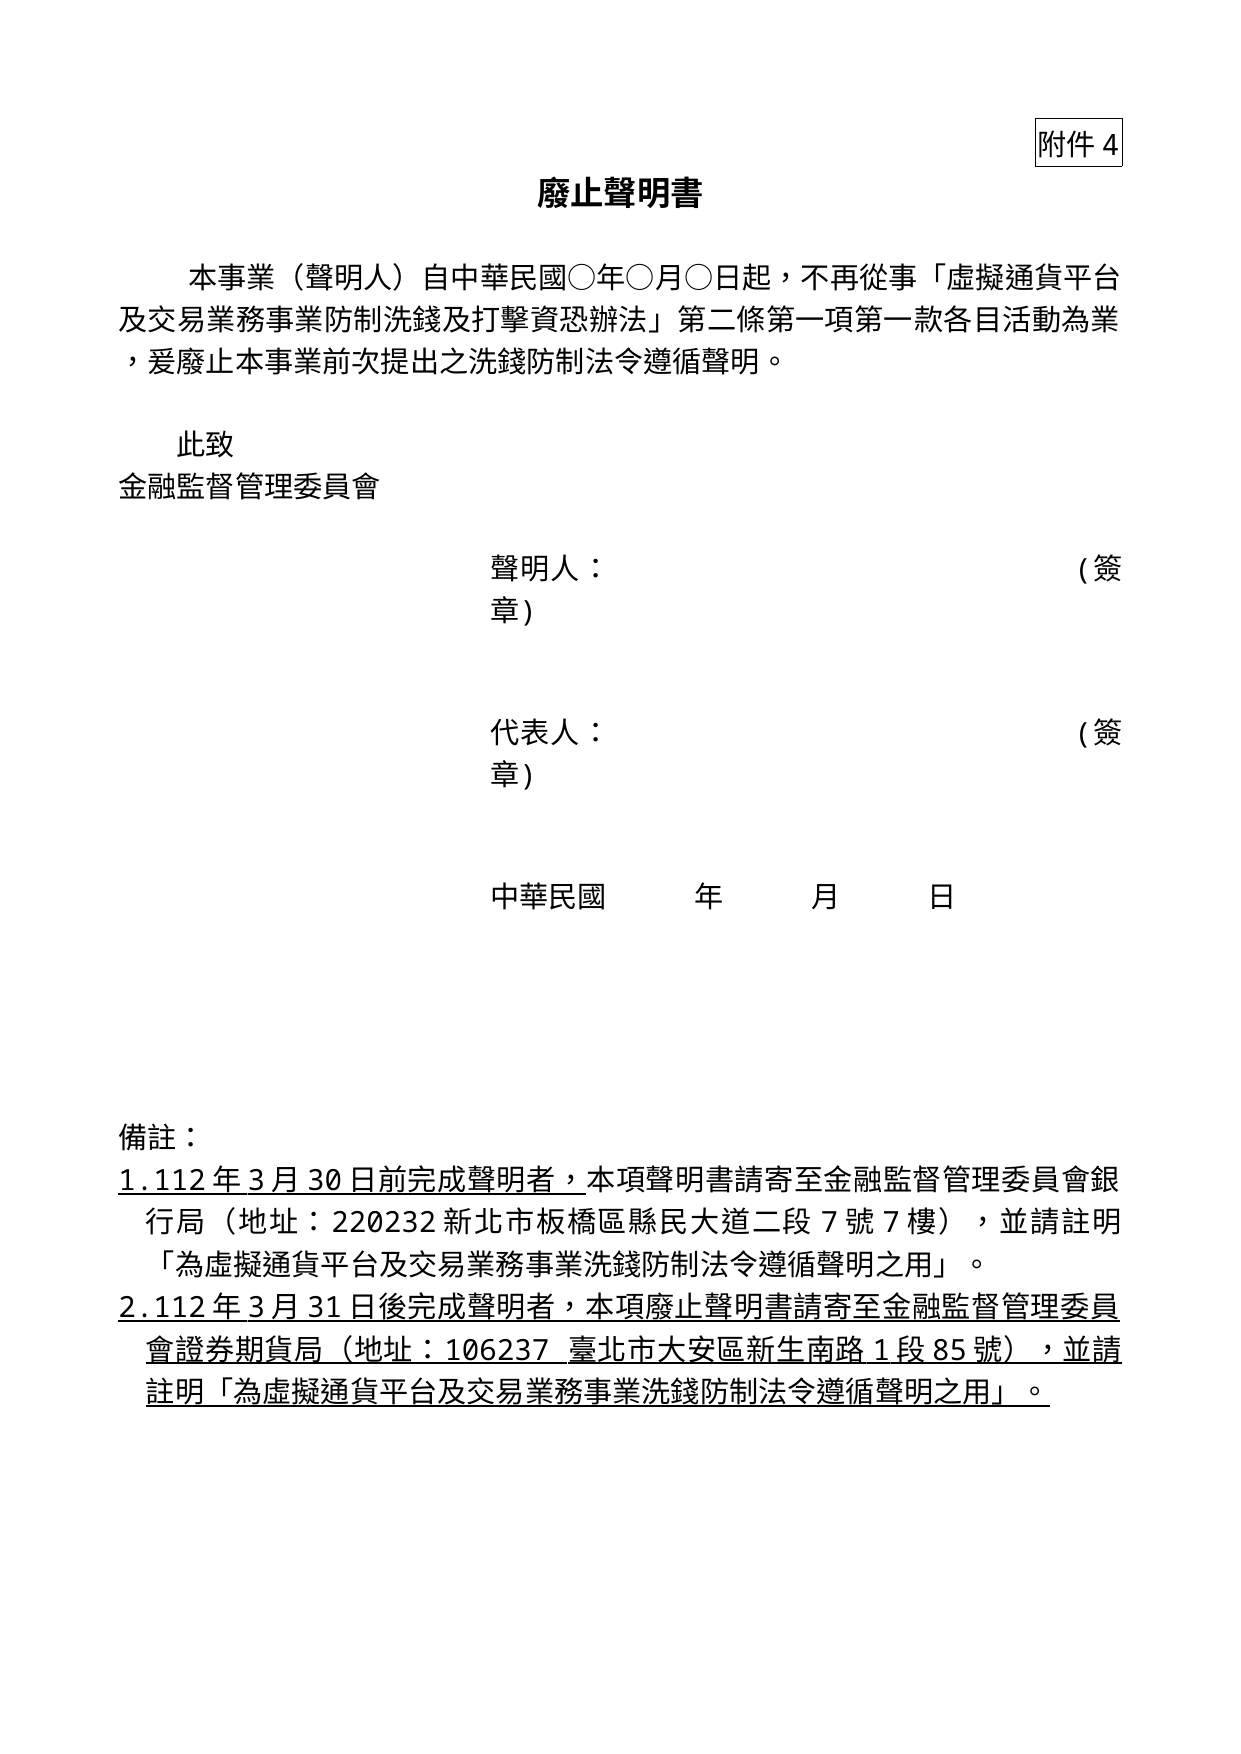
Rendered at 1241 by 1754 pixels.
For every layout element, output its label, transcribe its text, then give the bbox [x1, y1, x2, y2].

text 附件4 [1036, 119, 1122, 166]
text 2.112年3月31日後完成聲明者，本項廢止聲明書請寄至金融監督管理委員會證券期貨局（地址：106237 臺北市大安區新生南路1段85號），並請註明「為虛擬通貨平台及交易業務事業洗錢防制法令遵循聲明之用」。 [118, 1284, 1122, 1411]
text [118, 118, 1035, 166]
text 本事業（聲明人）自中華民國○年○月○日起，不再從事「虛擬通貨平台及交易業務事業防制洗錢及打擊資恐辦法」第二條第一項第一款各目活動為業 ，爰廢止本事業前次提出之洗錢防制法令遵循聲明。 [118, 254, 1122, 381]
text 廢止聲明書 [118, 166, 1122, 215]
text 聲明人： (簽章) [490, 545, 1122, 630]
text 此致 [118, 421, 1122, 463]
text 1.112年3月30日前完成聲明者，本項聲明書請寄至金融監督管理委員會銀行局（地址：220232新北市板橋區縣民大道二段7號7樓），並請註明「為虛擬通貨平台及交易業務事業洗錢防制法令遵循聲明之用」。 [118, 1157, 1122, 1284]
text 代表人： (簽章) [490, 709, 1122, 794]
text 金融監督管理委員會 [118, 463, 1122, 506]
text 中華民國 年 月 日 [490, 874, 1122, 916]
text 備註： [118, 1114, 1122, 1157]
